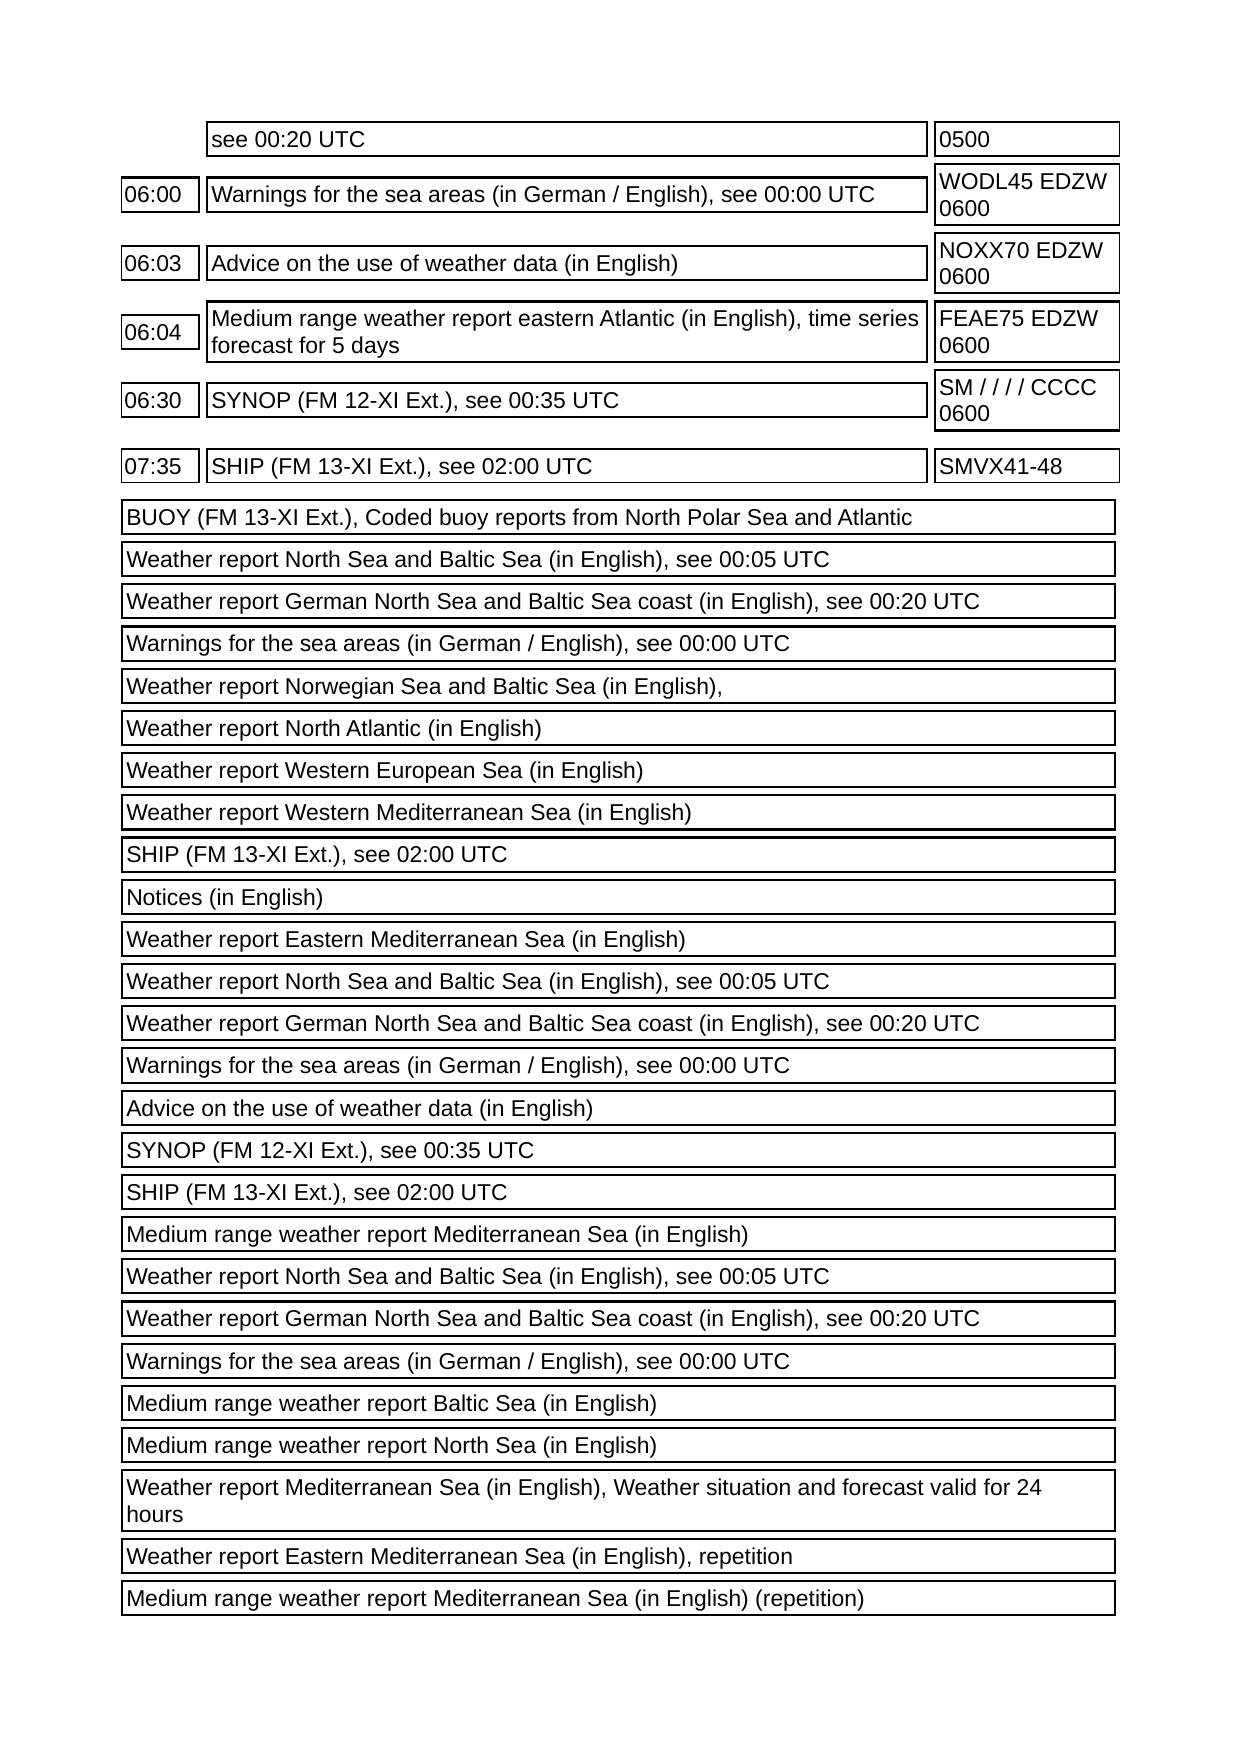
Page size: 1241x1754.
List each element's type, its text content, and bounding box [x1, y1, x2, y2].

table_cell SMVX41-48 [931, 445, 1122, 485]
table_cell BUOY (FM 13-XI Ext.), Coded buoy reports from North Polar Sea and Atlantic [118, 496, 1119, 538]
table_cell Weather report Western Mediterranean Sea (in English) [118, 791, 1119, 833]
table_cell SHIP (FM 13-XI Ext.), see 02:00 UTC [203, 445, 931, 485]
table_cell SYNOP (FM 12-XI Ext.), see 00:35 UTC [203, 366, 931, 434]
table_cell [203, 435, 931, 445]
table_cell Weather report German North Sea and Baltic Sea coast (in English), see 00:20 UTC [118, 580, 1119, 622]
table_cell 06:04 [118, 298, 203, 366]
table_header [118, 485, 1119, 496]
table_cell SM / / / / CCCC 0600 [931, 366, 1122, 434]
table_cell Weather report German North Sea and Baltic Sea coast (in English), see 00:20 UTC [118, 1002, 1119, 1044]
table_cell Warnings for the sea areas (in German / English), see 00:00 UTC [203, 160, 931, 229]
table_cell 06:30 [118, 366, 203, 434]
table_cell see 00:20 UTC [203, 118, 931, 160]
table_cell Weather report German North Sea and Baltic Sea coast (in English), see 00:20 UTC [118, 1298, 1119, 1340]
table_cell Warnings for the sea areas (in German / English), see 00:00 UTC [118, 1044, 1119, 1087]
table_cell SHIP (FM 13-XI Ext.), see 02:00 UTC [118, 1171, 1119, 1213]
table_cell Weather report Mediterranean Sea (in English), Weather situation and forecast valid for 24 hours [118, 1466, 1119, 1535]
table_cell Weather report North Atlantic (in English) [118, 707, 1119, 749]
table_cell 07:35 [118, 445, 203, 485]
table_cell Weather report North Sea and Baltic Sea (in English), see 00:05 UTC [118, 960, 1119, 1002]
table_cell Weather report Eastern Mediterranean Sea (in English), repetition [118, 1535, 1119, 1577]
table_cell SHIP (FM 13-XI Ext.), see 02:00 UTC [118, 834, 1119, 876]
table_cell Weather report Norwegian Sea and Baltic Sea (in English), [118, 665, 1119, 707]
table_cell Advice on the use of weather data (in English) [118, 1087, 1119, 1129]
table_cell 06:03 [118, 229, 203, 297]
table_cell Warnings for the sea areas (in German / English), see 00:00 UTC [118, 1340, 1119, 1382]
table_cell [931, 435, 1122, 445]
table_cell WODL45 EDZW 0600 [931, 160, 1122, 229]
table_cell 0500 [931, 118, 1122, 160]
table_cell NOXX70 EDZW 0600 [931, 229, 1122, 297]
table_cell Weather report Western European Sea (in English) [118, 749, 1119, 791]
table_cell SYNOP (FM 12-XI Ext.), see 00:35 UTC [118, 1129, 1119, 1171]
table_cell Weather report Eastern Mediterranean Sea (in English) [118, 918, 1119, 960]
table_cell Medium range weather report Baltic Sea (in English) [118, 1382, 1119, 1424]
table_cell Medium range weather report Mediterranean Sea (in English) [118, 1213, 1119, 1255]
table_cell Notices (in English) [118, 876, 1119, 918]
table_cell Medium range weather report eastern Atlantic (in English), time series forecast for 5 days [203, 298, 931, 366]
table_cell FEAE75 EDZW 0600 [931, 298, 1122, 366]
table_cell [118, 435, 203, 445]
table_cell Medium range weather report Mediterranean Sea (in English) (repetition) [118, 1577, 1119, 1619]
table_cell 06:00 [118, 160, 203, 229]
table_cell [118, 118, 203, 160]
table_cell Medium range weather report North Sea (in English) [118, 1424, 1119, 1466]
table_cell Weather report North Sea and Baltic Sea (in English), see 00:05 UTC [118, 538, 1119, 580]
table_cell Weather report North Sea and Baltic Sea (in English), see 00:05 UTC [118, 1255, 1119, 1297]
table_cell Advice on the use of weather data (in English) [203, 229, 931, 297]
table_cell Warnings for the sea areas (in German / English), see 00:00 UTC [118, 623, 1119, 665]
